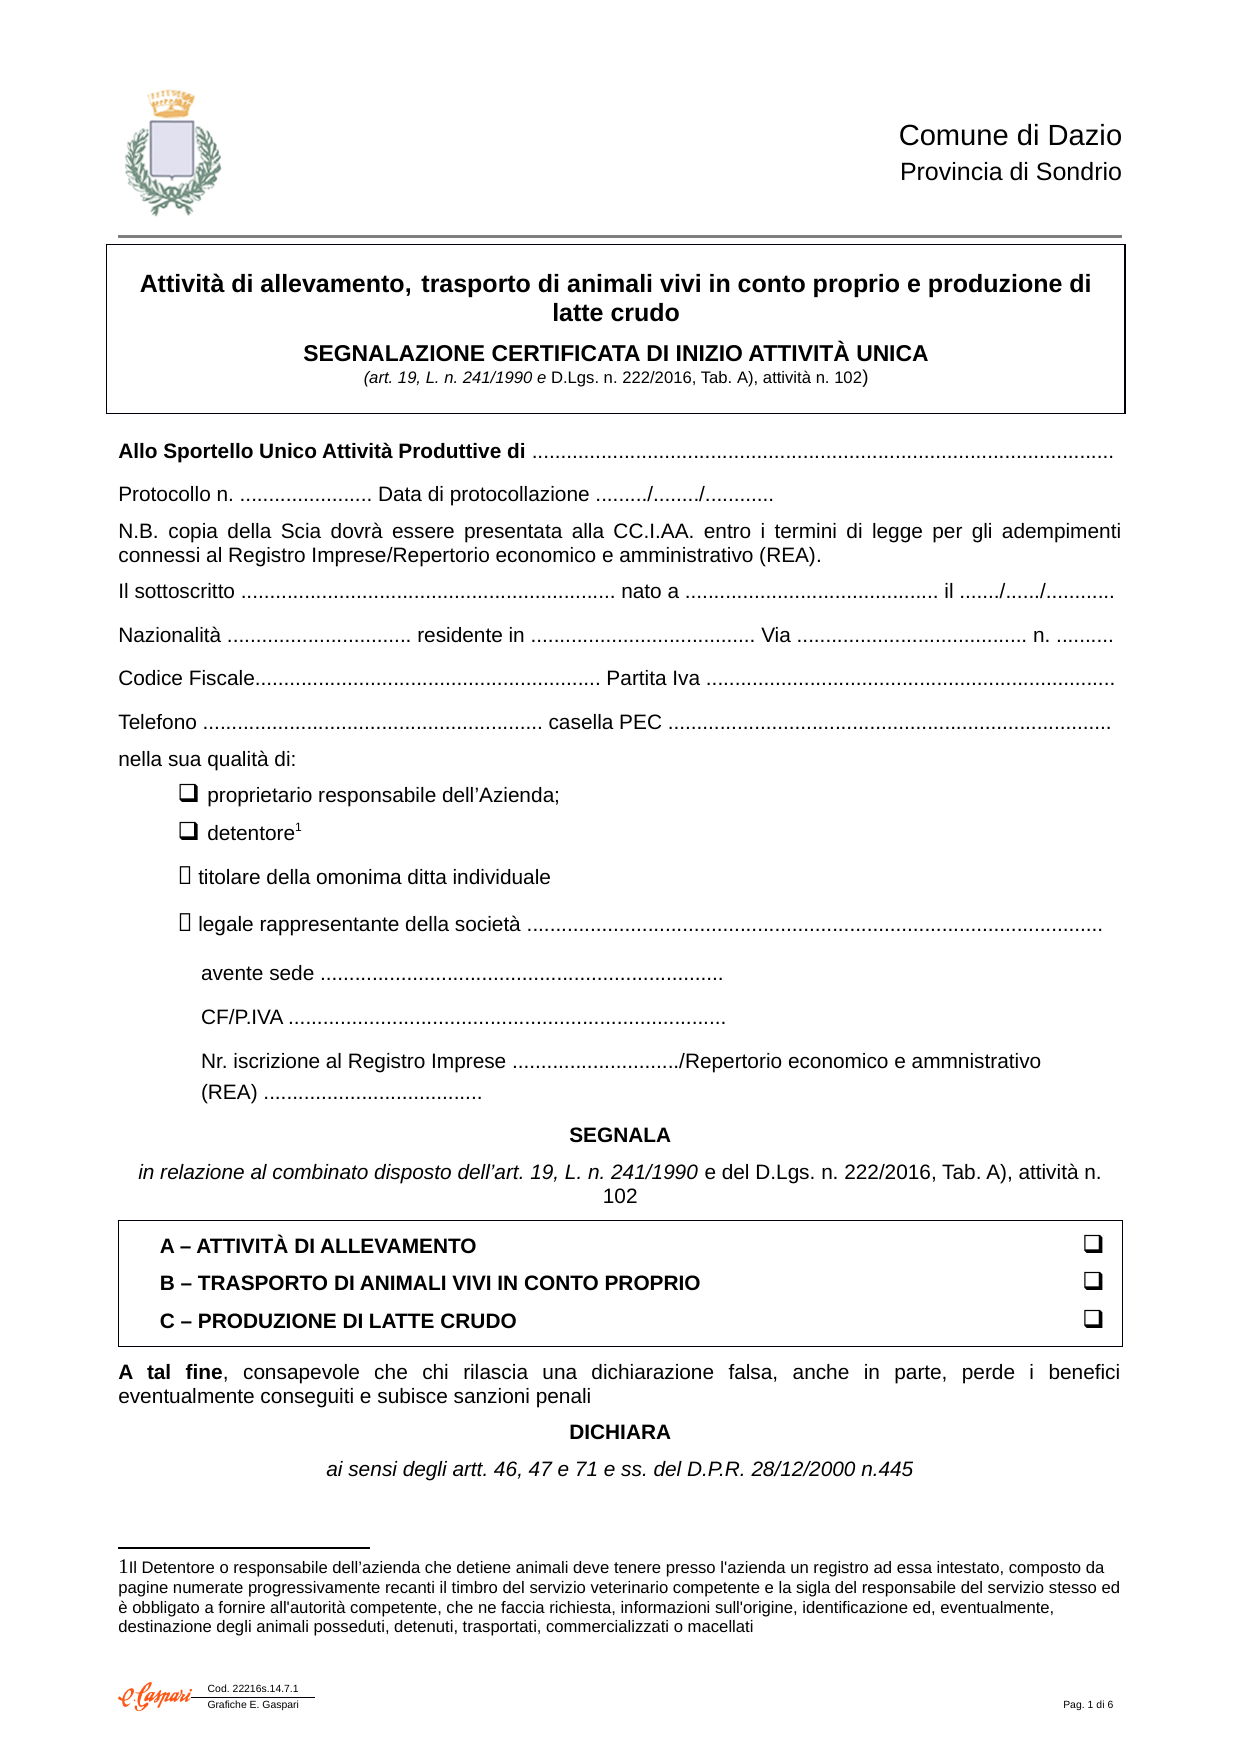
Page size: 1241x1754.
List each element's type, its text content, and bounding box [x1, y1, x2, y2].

text  proprietario responsabile dell’Azienda; [177, 783, 1122, 808]
text Provincia di Sondrio [118, 157, 1122, 185]
text  detentore [177, 820, 1122, 845]
text Il sottoscritto ................................................................. nato a ............................................ il ......./....../............ [118, 579, 1122, 603]
text  legale rappresentante della società .................................................................................................... [177, 904, 1122, 938]
text N.B. copia della Scia dovrà essere presentata alla CC.I.AA. entro i termini di legge per gli adempimenti connessi al Registro Imprese/Repertorio economico e amministrativo (REA). [118, 518, 1122, 566]
text Comune di Dazio [118, 118, 1122, 152]
text Nr. iscrizione al Registro Imprese ............................./Repertorio economico e ammnistrativo (REA) ...................................... [201, 1048, 1122, 1103]
picture [118, 1682, 192, 1711]
text nella sua qualità di: [118, 746, 1122, 770]
picture [122, 87, 224, 118]
table_header A – ATTIVITÀ DI ALLEVAMENTO  B – TRASPORTO DI ANIMALI VIVI IN CONTO PROPRIO  C – PRODUZIONE DI LATTE CRUDO  [119, 1221, 1122, 1346]
text Codice Fiscale............................................................ Partita Iva ....................................................................... [118, 666, 1122, 690]
text CF/P.IVA ............................................................................ [201, 1005, 1122, 1029]
text DICHIARA [118, 1420, 1122, 1444]
text ai sensi degli artt. 46, 47 e 71 e ss. del D.P.R. 28/12/2000 n.445 [118, 1457, 1122, 1481]
text Telefono ........................................................... casella PEC ............................................................................. [118, 710, 1122, 734]
picture [122, 185, 224, 219]
text A tal fine, consapevole che chi rilascia una dichiarazione falsa, anche in parte, perde i benefici eventualmente conseguiti e subisce sanzioni penali [118, 1360, 1122, 1408]
text  titolare della omonima ditta individuale [177, 858, 1122, 892]
text Allo Sportello Unico Attività Produttive di ..................................................................................................... [118, 438, 1122, 462]
text Nazionalità ................................ residente in ....................................... Via ........................................ n. .......... [118, 623, 1122, 647]
text avente sede ...................................................................... [201, 961, 1122, 985]
picture [122, 152, 224, 157]
text Il Detentore o responsabile dell’azienda che detiene animali deve tenere presso l'azienda un registro ad essa intestato, composto da pagine numerate progressivamente recanti il timbro del servizio veterinario competente e la sigla del responsabile del servizio stesso ed è obbligato a fornire all'autorità competente, che ne faccia richiesta, informazioni sull'origine, identificazione ed, eventualmente, destinazione degli animali posseduti, detenuti, trasportati, commercializzati o macellati [118, 1554, 1122, 1636]
text in relazione al combinato disposto dell’art. 19, L. n. 241/1990 e del D.Lgs. n. 222/2016, Tab. A), attività n. 102 [118, 1160, 1122, 1208]
table_header Attività di allevamento, trasporto di animali vivi in conto proprio e produzione di latte crudo SEGNALAZIONE CERTIFICATA DI INIZIO ATTIVITÀ UNICA (art. 19, L. n. 241/1990 e D.Lgs. n. 222/2016, Tab. A), attività n. 102) [107, 245, 1124, 412]
text Protocollo n. ....................... Data di protocollazione ........./......../............ [118, 482, 1122, 506]
text SEGNALA [118, 1123, 1122, 1147]
